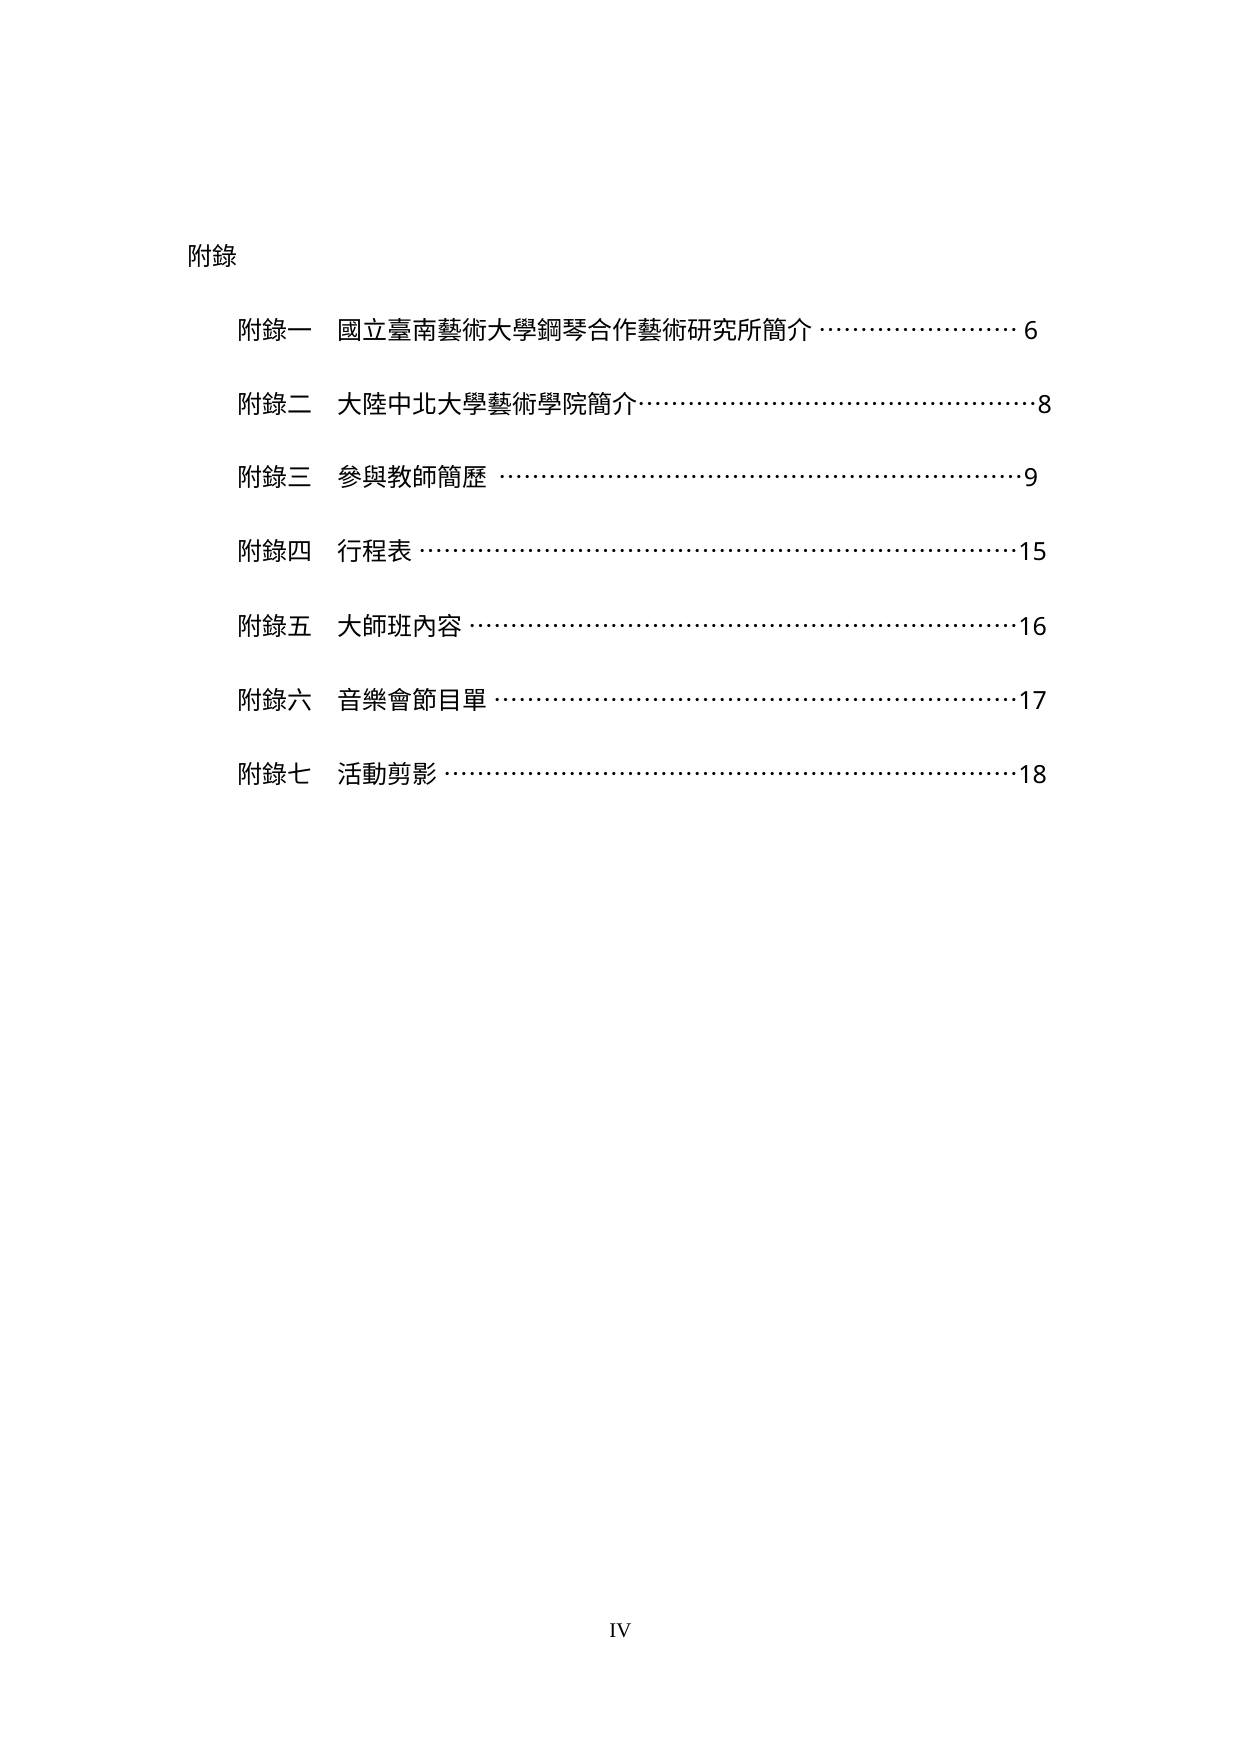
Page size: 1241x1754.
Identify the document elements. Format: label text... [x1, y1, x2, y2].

text 附錄六 音樂會節目單 ………………………………………………………17 [187, 680, 1053, 717]
text 附錄四 行程表 ………………………………………………………………15附錄五 大師班內容 …………………………………………………………16 [237, 531, 1053, 643]
text 附錄一 國立臺南藝術大學鋼琴合作藝術研究所簡介 …………………… 6 [187, 310, 1053, 347]
text 附錄 [187, 236, 1053, 273]
text 附錄二 大陸中北大學藝術學院簡介…………………………………………8 [187, 383, 1053, 421]
text 附錄七 活動剪影 ……………………………………………………………18 [187, 753, 1053, 791]
text 附錄三 參與教師簡歷 ………………………………………………………9 [187, 457, 1053, 495]
